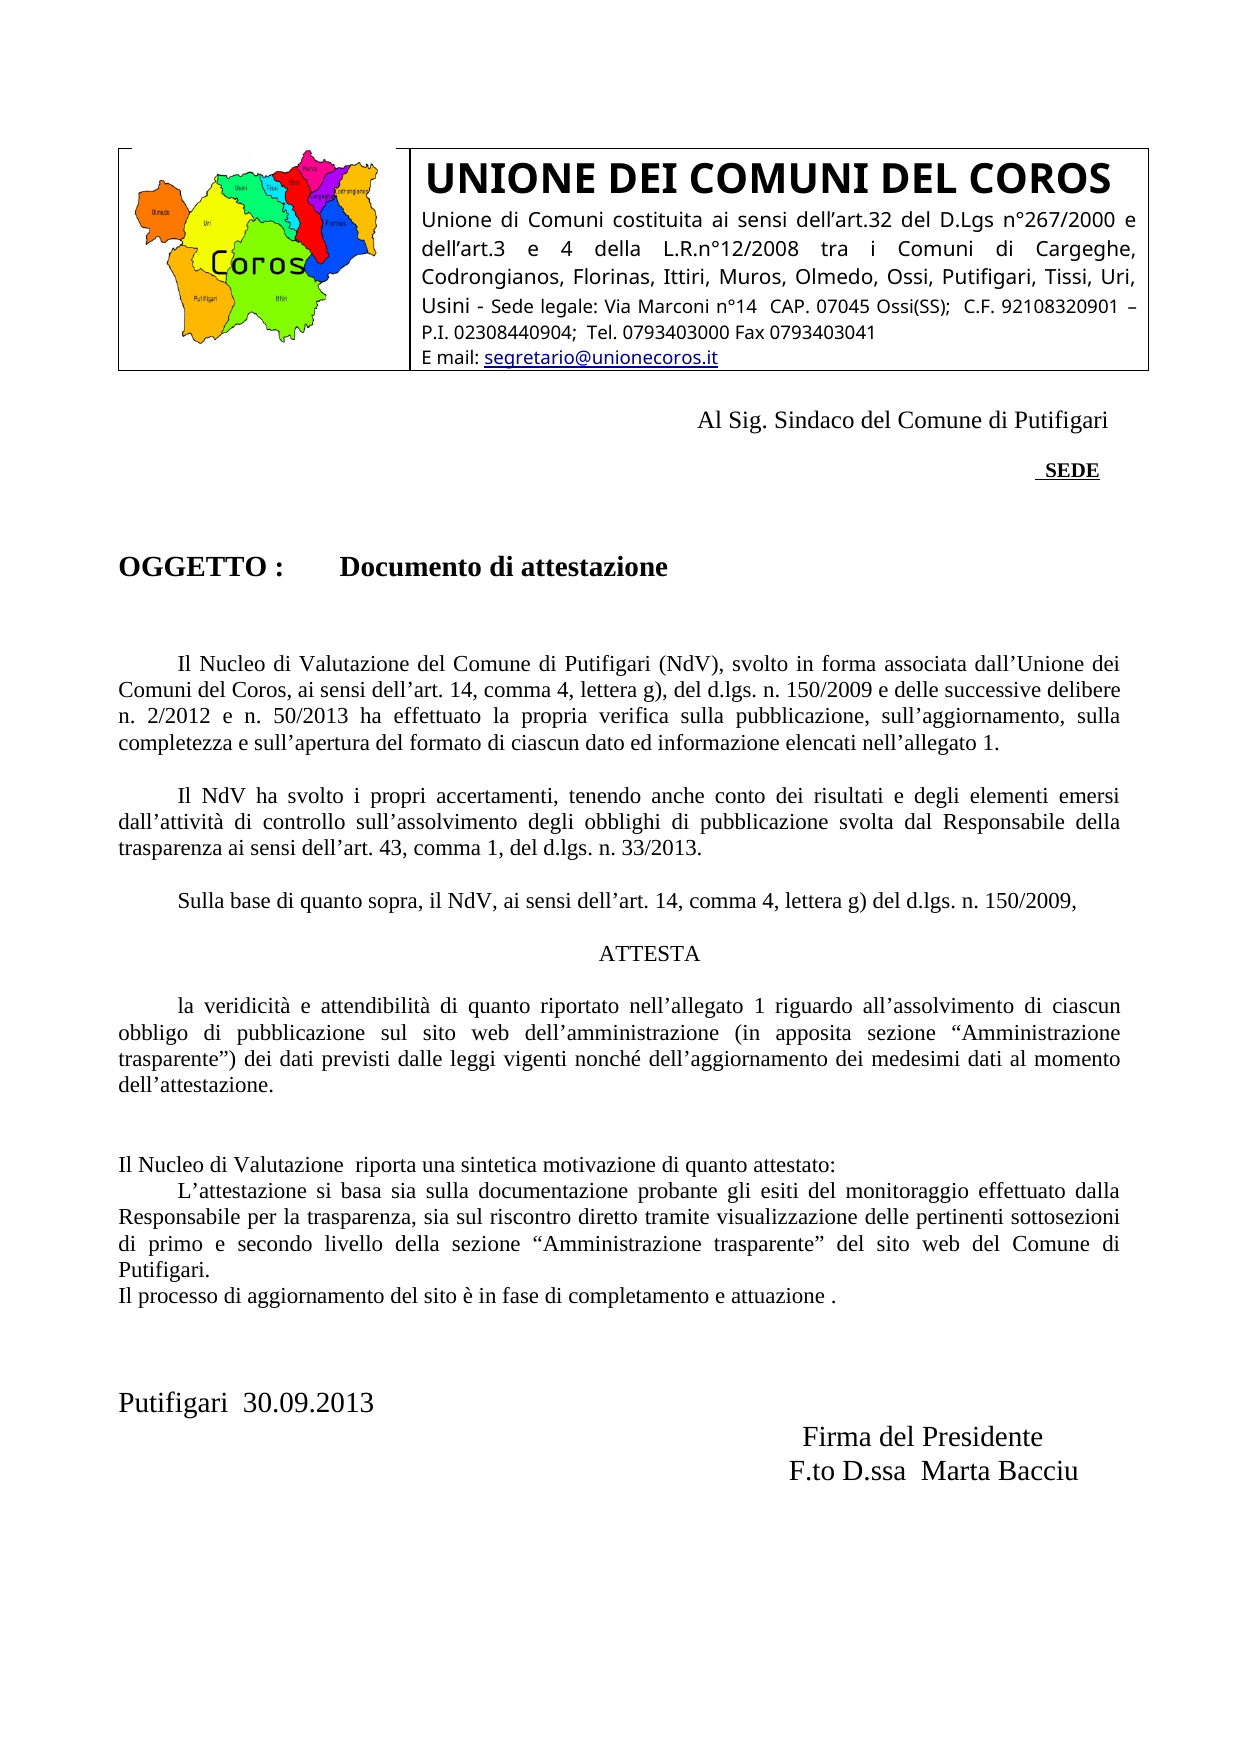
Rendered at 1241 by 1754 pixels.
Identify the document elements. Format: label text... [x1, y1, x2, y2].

text Putifigari 30.09.2013 [118, 1386, 1122, 1419]
text Il Nucleo di Valutazione del Comune di Putifigari (NdV), svolto in forma associata dall’Unione dei Comuni del Coros, ai sensi dell’art. 14, comma 4, lettera g), del d.lgs. n. 150/2009 e delle successive delibere n. 2/2012 e n. 50/2013 ha effettuato la propria verifica sulla pubblicazione, sull’aggiornamento, sulla completezza e sull’apertura del formato di ciascun dato ed informazione elencati nell’allegato 1. [118, 650, 1122, 755]
subtitle Al Sig. Sindaco del Comune di Putifigari [266, 405, 1137, 434]
text ATTESTA [118, 940, 1122, 966]
text SEDE [118, 458, 1122, 482]
text Il NdV ha svolto i propri accertamenti, tenendo anche conto dei risultati e degli elementi emersi dall’attività di controllo sull’assolvimento degli obblighi di pubblicazione svolta dal Responsabile della trasparenza ai sensi dell’art. 43, comma 1, del d.lgs. n. 33/2013. [118, 782, 1122, 861]
text F.to D.ssa Marta Bacciu [118, 1453, 1122, 1486]
text Firma del Presidente [118, 1419, 1122, 1453]
text Sulla base di quanto sopra, il NdV, ai sensi dell’art. 14, comma 4, lettera g) del d.lgs. n. 150/2009, [118, 887, 1122, 913]
text Il Nucleo di Valutazione riporta una sintetica motivazione di quanto attestato: [118, 1151, 1122, 1177]
subtitle OGGETTO : Documento di attestazione [118, 549, 1122, 583]
table_header [119, 149, 409, 370]
text L’attestazione si basa sia sulla documentazione probante gli esiti del monitoraggio effettuato dalla Responsabile per la trasparenza, sia sul riscontro diretto tramite visualizzazione delle pertinenti sottosezioni di primo e secondo livello della sezione “Amministrazione trasparente” del sito web del Comune di Putifigari. [118, 1177, 1122, 1282]
text la veridicità e attendibilità di quanto riportato nell’allegato 1 riguardo all’assolvimento di ciascun obbligo di pubblicazione sul sito web dell’amministrazione (in apposita sezione “Amministrazione trasparente”) dei dati previsti dalle leggi vigenti nonché dell’aggiornamento dei medesimi dati al momento dell’attestazione. [118, 992, 1122, 1098]
table_header UNIONE DEI COMUNI DEL COROS Unione di Comuni costituita ai sensi dell’art.32 del D.Lgs n°267/2000 e dell’art.3 e 4 della L.R.n°12/2008 tra i Comuni di Cargeghe, Codrongianos, Florinas, Ittiri, Muros, Olmedo, Ossi, Putifigari, Tissi, Uri, Usini - Sede legale: Via Marconi n°14 CAP. 07045 Ossi(SS); C.F. 92108320901 – p.i. 02308440904; Tel. 0793403000 Fax 0793403041 E mail: segretario@unionecoros.it [411, 149, 1148, 370]
text Il processo di aggiornamento del sito è in fase di completamento e attuazione . [118, 1282, 1122, 1309]
